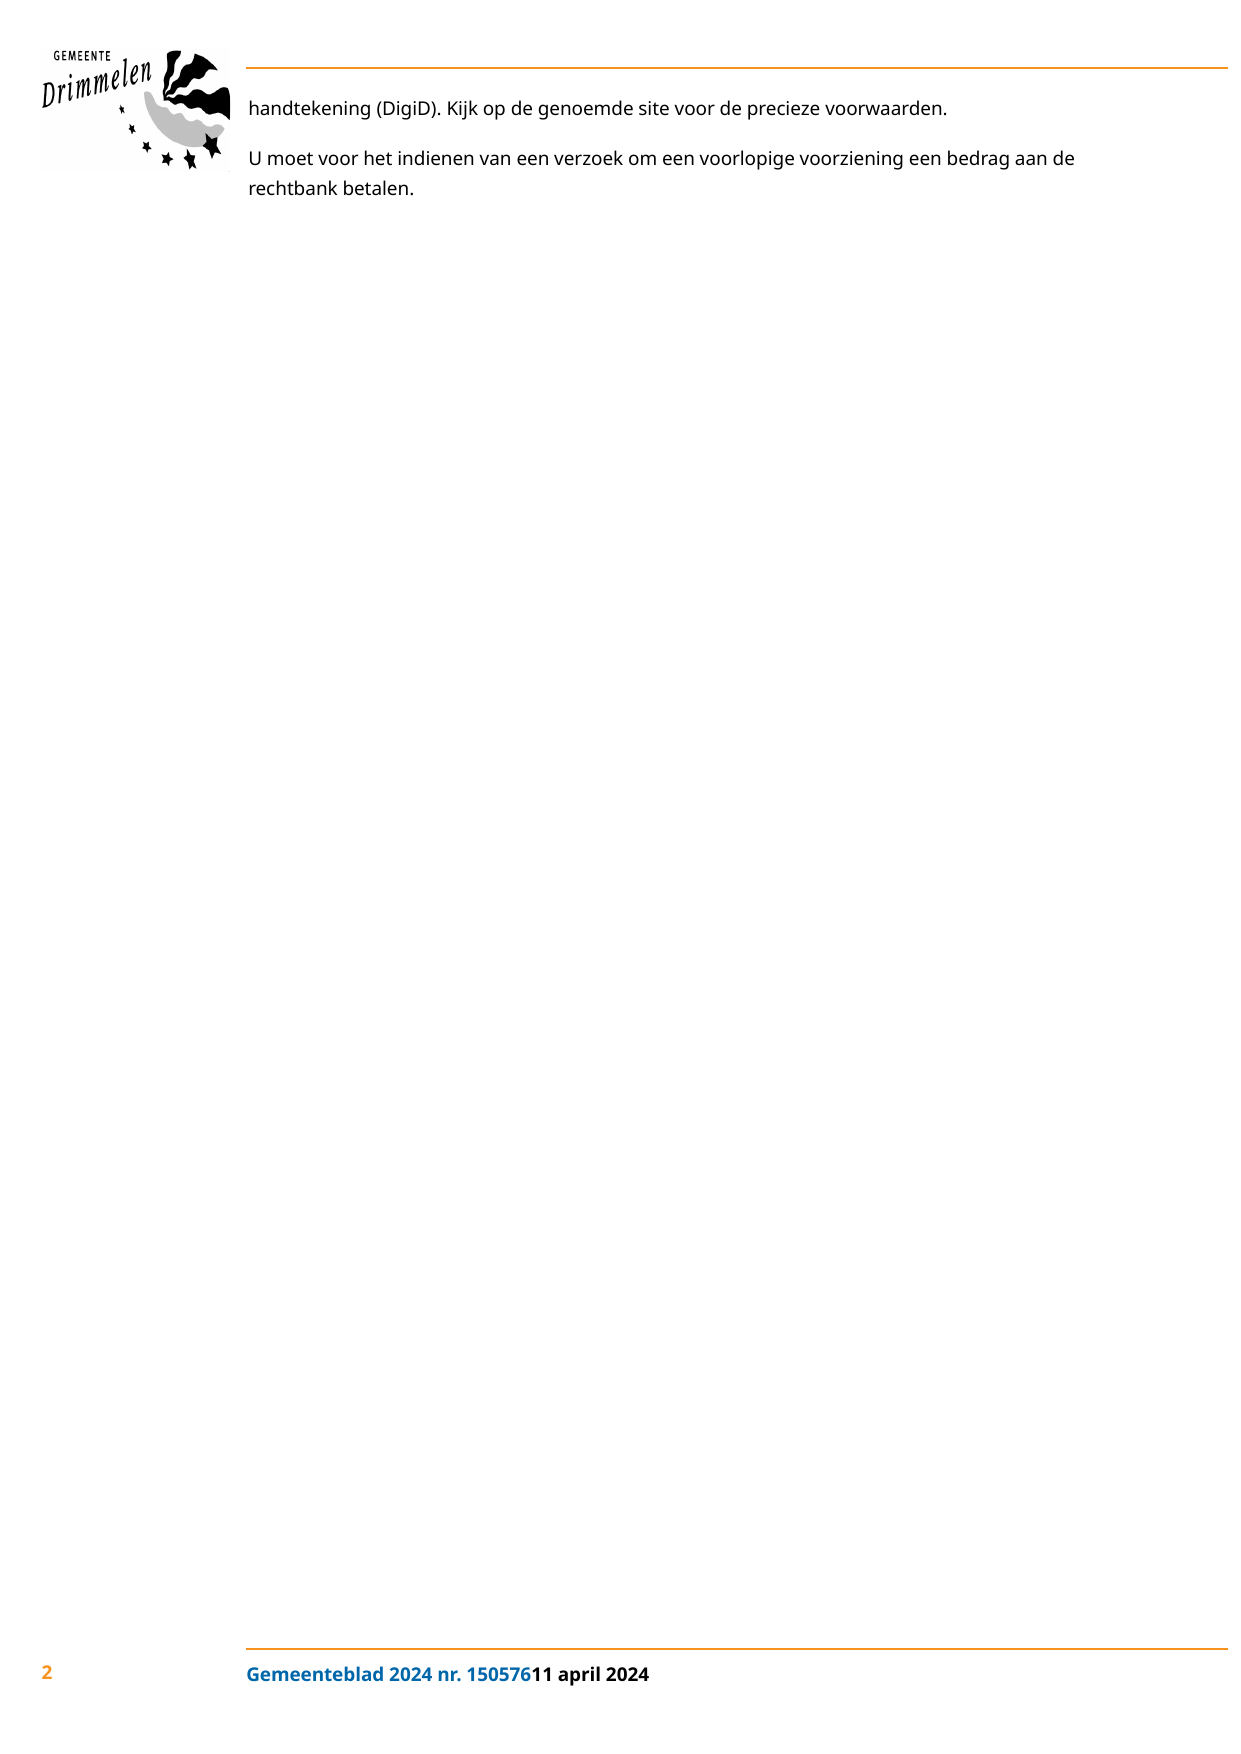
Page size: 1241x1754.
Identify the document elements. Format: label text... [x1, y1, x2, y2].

picture [41, 47, 231, 172]
text handtekening (DigiD). Kijk op de genoemde site voor de precieze voorwaarden. [248, 95, 1152, 121]
text U moet voor het indienen van een verzoek om een voorlopige voorziening een bedrag aan de rechtbank betalen. [248, 145, 1152, 201]
